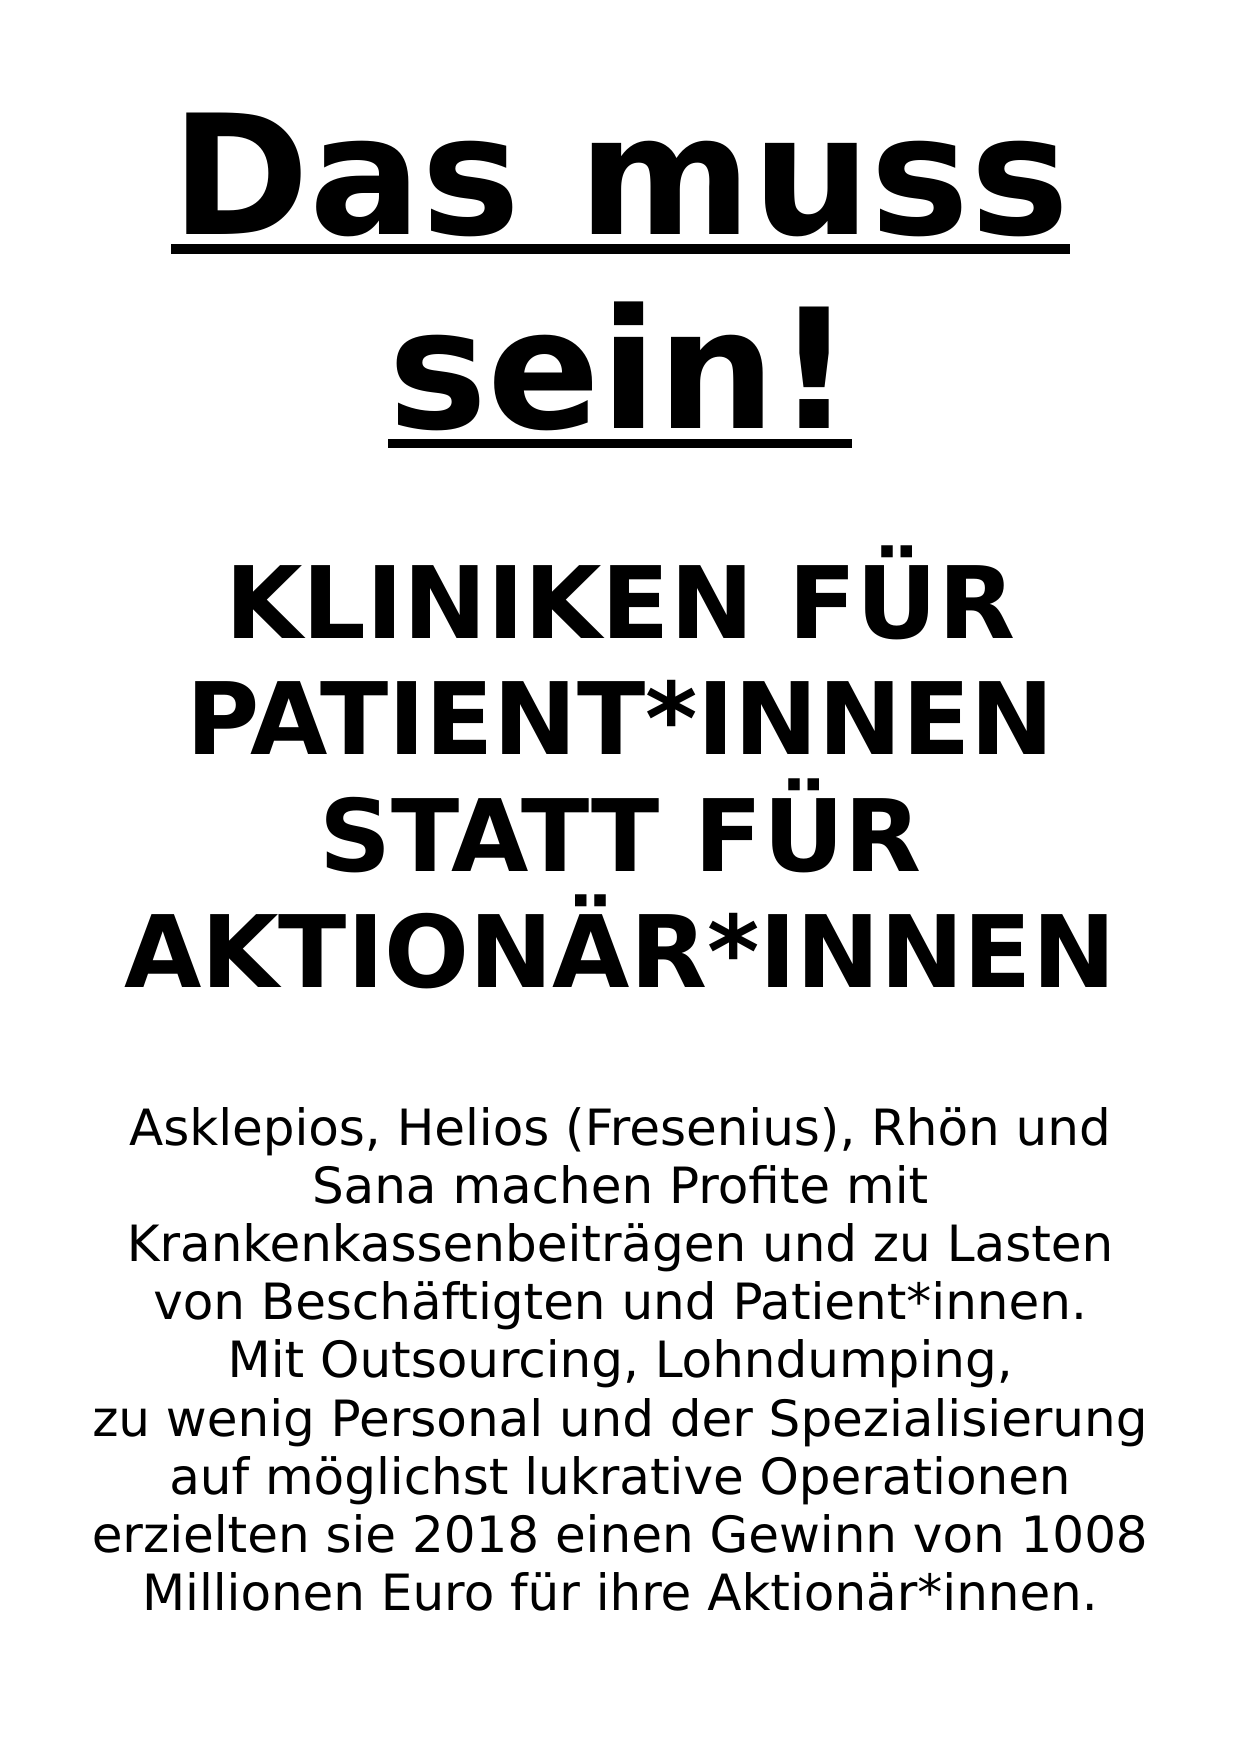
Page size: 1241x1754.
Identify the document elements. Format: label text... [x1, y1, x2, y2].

text STATT FÜR AKTIONÄR*INNEN [77, 778, 1163, 1011]
text Das muss sein! [77, 77, 1163, 468]
text KLINIKEN FÜR PATIENT*INNEN [77, 545, 1163, 778]
text Mit Outsourcing, Lohndumping, [77, 1331, 1163, 1390]
text Asklepios, Helios (Fresenius), Rhön und Sana machen Profite mit Krankenkassenbeiträgen und zu Lasten von Beschäftigten und Patient*innen. [77, 1098, 1163, 1331]
text zu wenig Personal und der Spezialisierung auf möglichst lukrative Operationen erzielten sie 2018 einen Gewinn von 1008 Millionen Euro für ihre Aktionär*innen. [77, 1390, 1163, 1626]
